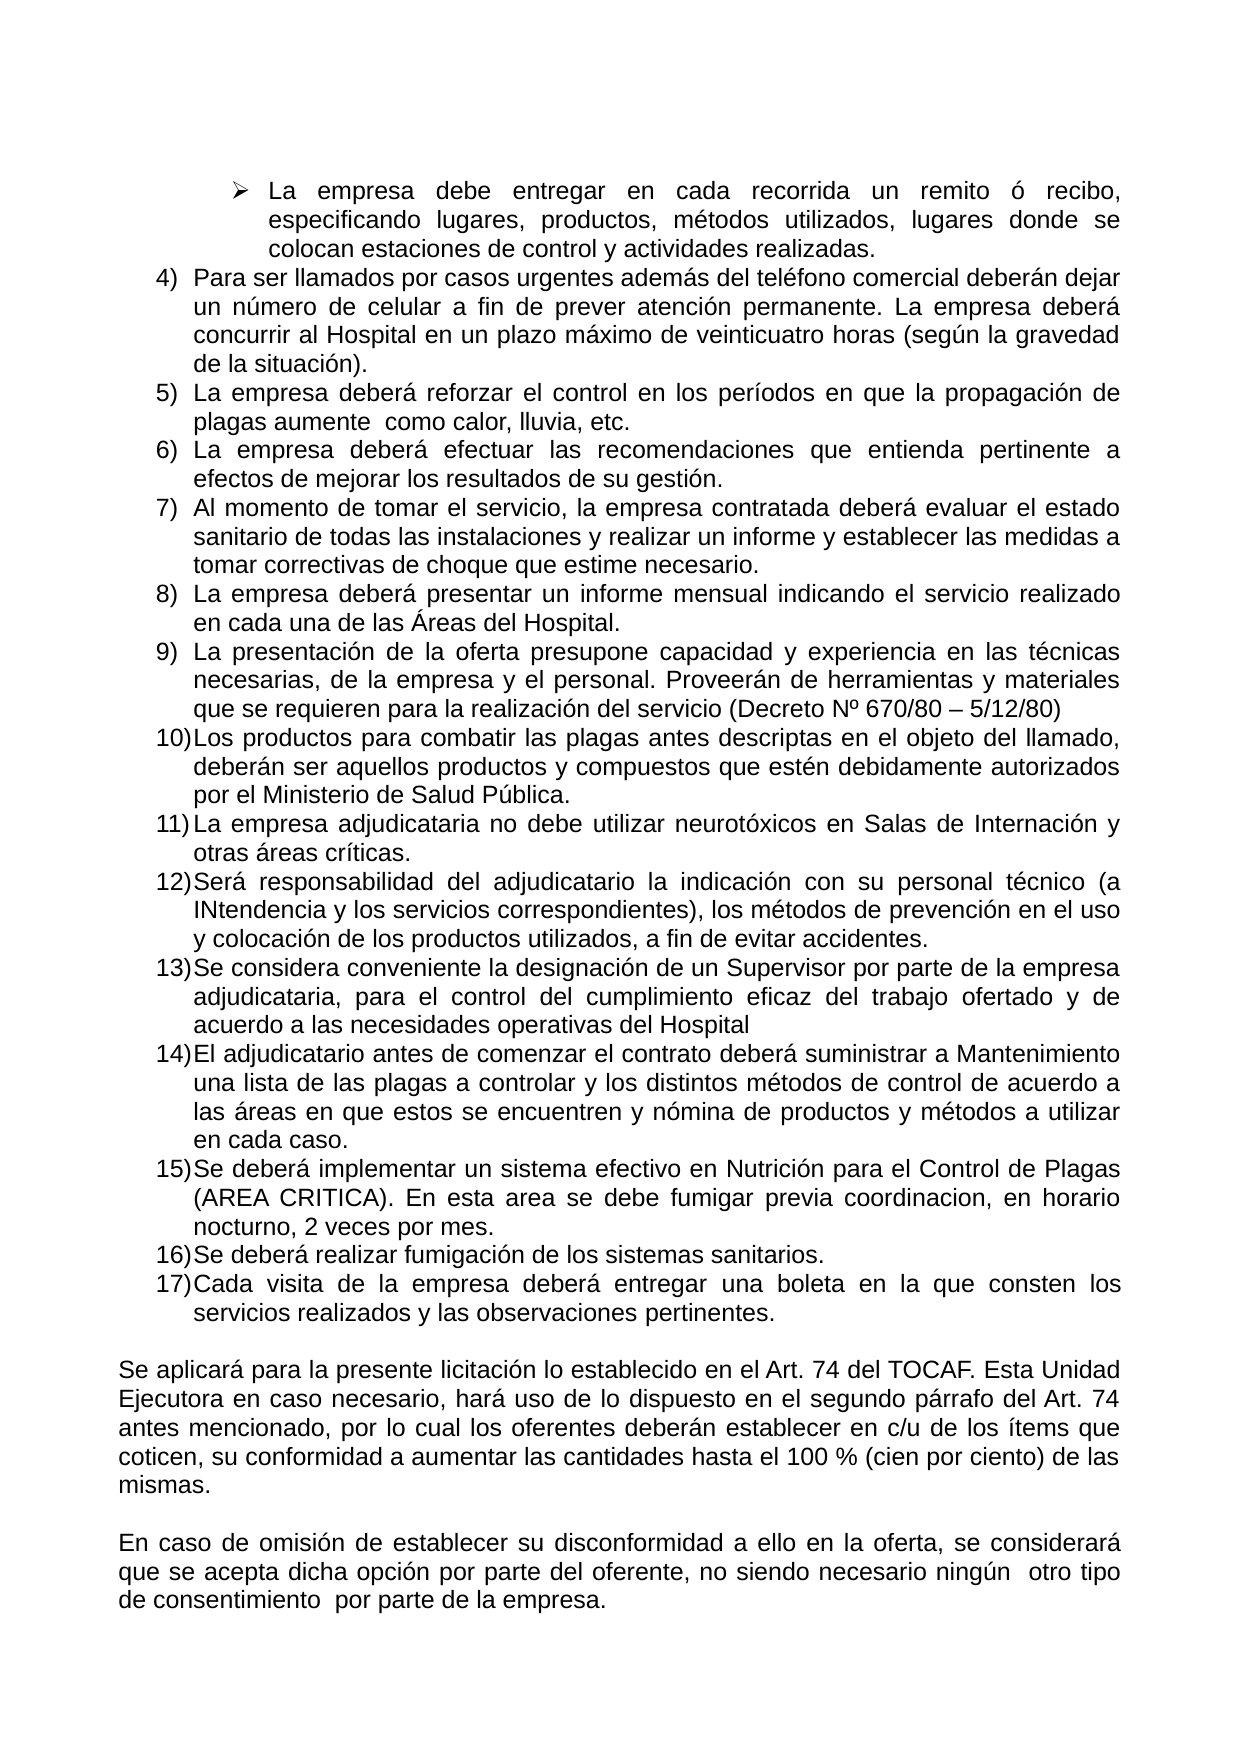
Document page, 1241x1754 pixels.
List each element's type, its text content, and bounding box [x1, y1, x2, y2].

list El adjudicatario antes de comenzar el contrato deberá suministrar a Mantenimiento una lista de las plagas a controlar y los distintos métodos de control de acuerdo a las áreas en que estos se encuentren y nómina de productos y métodos a utilizar en cada caso. [156, 1039, 1122, 1154]
list La empresa deberá presentar un informe mensual indicando el servicio realizado en cada una de las Áreas del Hospital. [156, 579, 1122, 636]
list Se considera conveniente la designación de un Supervisor por parte de la empresa adjudicataria, para el control del cumplimiento eficaz del trabajo ofertado y de acuerdo a las necesidades operativas del Hospital [156, 953, 1122, 1039]
text En caso de omisión de establecer su disconformidad a ello en la oferta, se considerará que se acepta dicha opción por parte del oferente, no siendo necesario ningún otro tipo de consentimiento por parte de la empresa. [118, 1528, 1122, 1614]
list La empresa debe entregar en cada recorrida un remito ó recibo, especificando lugares, productos, métodos utilizados, lugares donde se colocan estaciones de control y actividades realizadas. [231, 176, 1122, 263]
list Será responsabilidad del adjudicatario la indicación con su personal técnico (a INtendencia y los servicios correspondientes), los métodos de prevención en el uso y colocación de los productos utilizados, a fin de evitar accidentes. [156, 866, 1122, 953]
list Para ser llamados por casos urgentes además del teléfono comercial deberán dejar un número de celular a fin de prever atención permanente. La empresa deberá concurrir al Hospital en un plazo máximo de veinticuatro horas (según la gravedad de la situación). [156, 263, 1122, 378]
list Se deberá implementar un sistema efectivo en Nutrición para el Control de Plagas (AREA CRITICA). En esta area se debe fumigar previa coordinacion, en horario nocturno, 2 veces por mes. [156, 1154, 1122, 1240]
list Se deberá realizar fumigación de los sistemas sanitarios. [156, 1240, 1122, 1269]
text Se aplicará para la presente licitación lo establecido en el Art. 74 del TOCAF. Esta Unidad Ejecutora en caso necesario, hará uso de lo dispuesto en el segundo párrafo del Art. 74 antes mencionado, por lo cual los oferentes deberán establecer en c/u de los ítems que coticen, su conformidad a aumentar las cantidades hasta el 100 % (cien por ciento) de las mismas. [118, 1355, 1122, 1499]
list La presentación de la oferta presupone capacidad y experiencia en las técnicas necesarias, de la empresa y el personal. Proveerán de herramientas y materiales que se requieren para la realización del servicio (Decreto Nº 670/80 – 5/12/80) [156, 636, 1122, 723]
list Al momento de tomar el servicio, la empresa contratada deberá evaluar el estado sanitario de todas las instalaciones y realizar un informe y establecer las medidas a tomar correctivas de choque que estime necesario. [156, 493, 1122, 579]
list La empresa adjudicataria no debe utilizar neurotóxicos en Salas de Internación y otras áreas críticas. [156, 809, 1122, 866]
list Cada visita de la empresa deberá entregar una boleta en la que consten los servicios realizados y las observaciones pertinentes. [156, 1269, 1122, 1326]
list Los productos para combatir las plagas antes descriptas en el objeto del llamado, deberán ser aquellos productos y compuestos que estén debidamente autorizados por el Ministerio de Salud Pública. [156, 723, 1122, 809]
list La empresa deberá efectuar las recomendaciones que entienda pertinente a efectos de mejorar los resultados de su gestión. [156, 435, 1122, 493]
list La empresa deberá reforzar el control en los períodos en que la propagación de plagas aumente como calor, lluvia, etc. [156, 378, 1122, 435]
